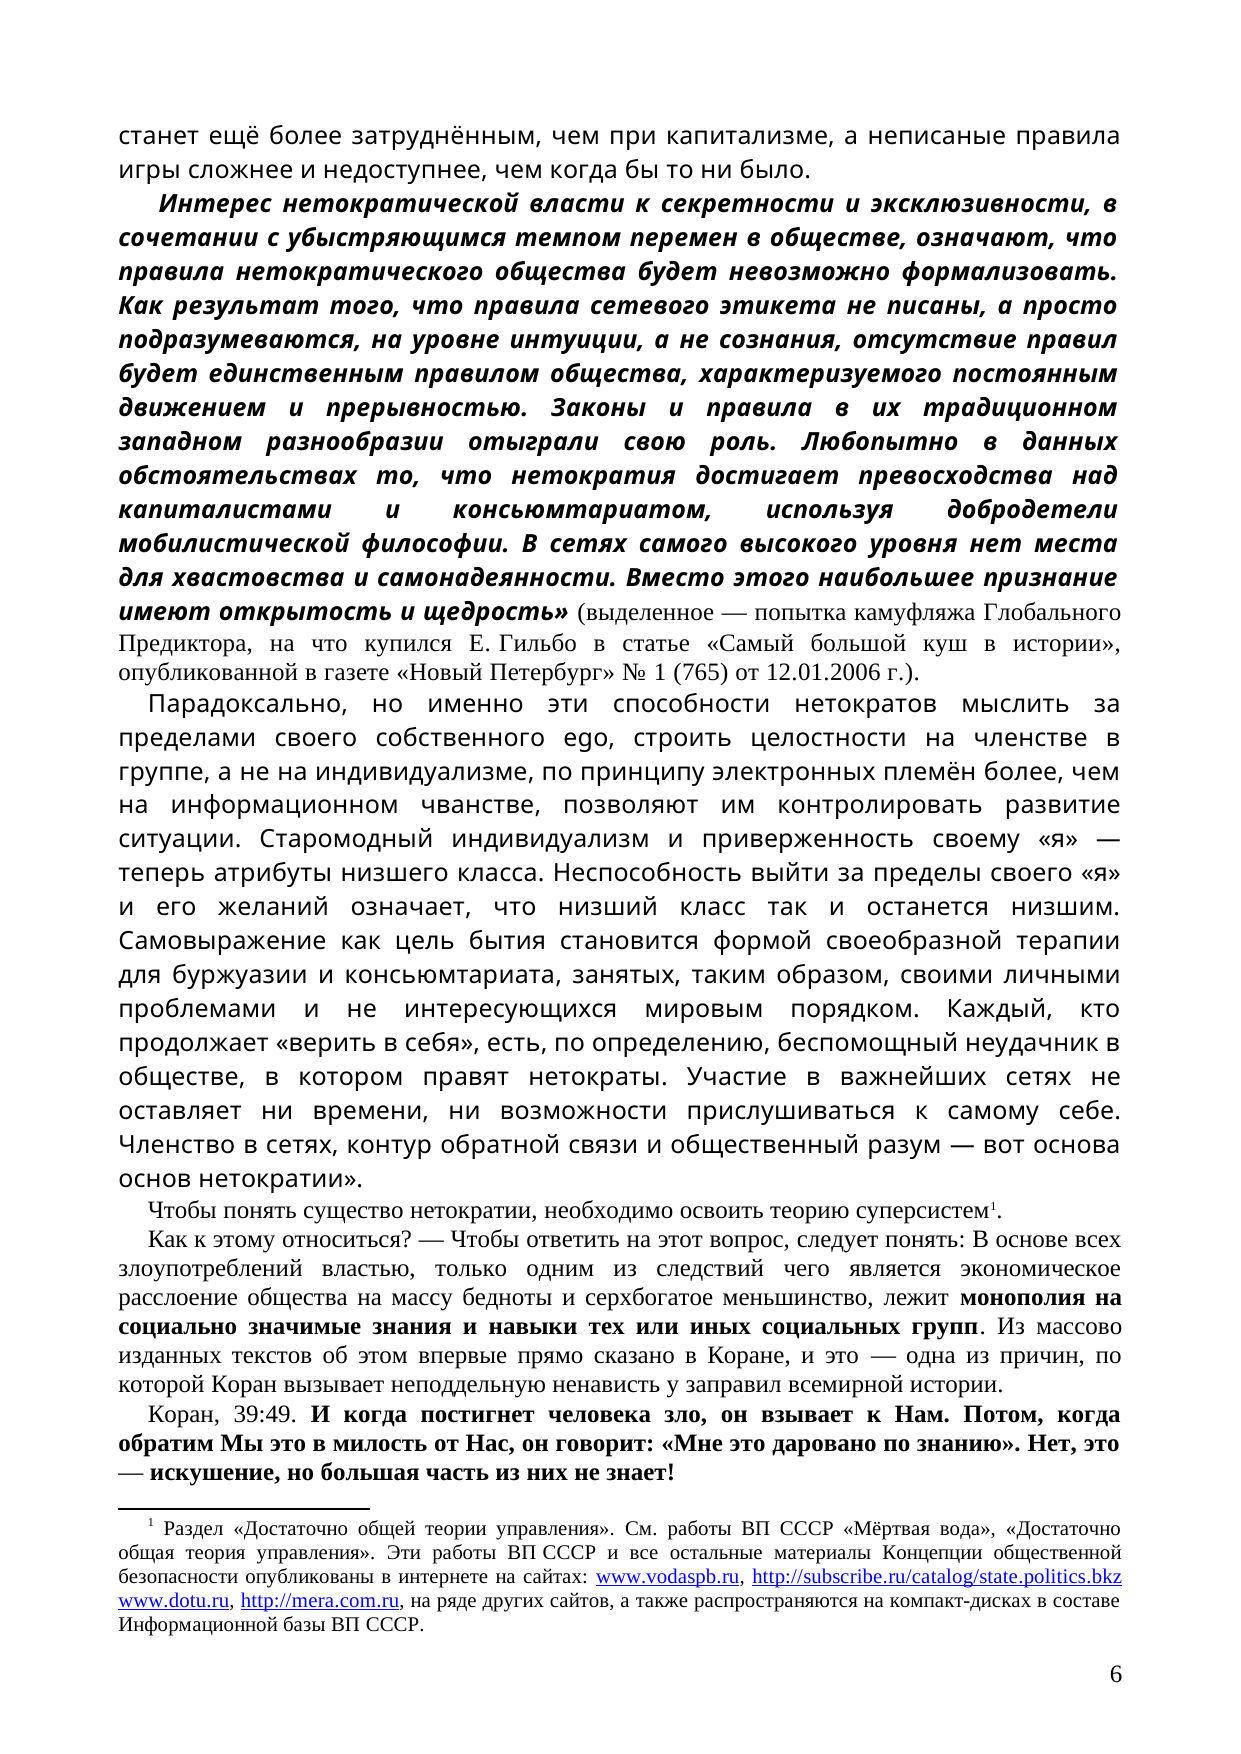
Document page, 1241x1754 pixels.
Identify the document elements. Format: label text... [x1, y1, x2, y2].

text Раздел «Достаточно общей теории управления». См. работы ВП СССР «Мёртвая вода», «Достаточно общая теория управления». Эти работы ВП СССР и все остальные материалы Концепции общественной безопасности опубликованы в интернете на сайтах: www.vodaspb.ru, http://subscribe.ru/catalog/state.politics.bkz www.dotu.ru, http://mera.com.ru, на ряде других сайтов, а также распространяются на компакт-дисках в составе Информационной базы ВП СССР. [118, 1516, 1122, 1636]
text Чтобы понять существо нетократии, необходимо освоить теорию суперсистем. [118, 1195, 1122, 1224]
text Парадоксально, но именно эти способности нетократов мыслить за пределами своего собственного ego, строить целостности на членстве в группе, а не на индивидуализме, по принципу электронных племён более, чем на информационном чванстве, позволяют им контролировать развитие ситуации. Старомодный индивидуализм и приверженность своему «я» — теперь атрибуты низшего класса. Неспособность выйти за пределы своего «я» и его желаний означает, что низший класс так и останется низшим. Самовыражение как цель бытия становится формой своеобразной терапии для буржуазии и консьюмтариата, занятых, таким образом, своими личными проблемами и не интересующихся мировым порядком. Каждый, кто продолжает «верить в себя», есть, по определению, беспомощный неудачник в обществе, в котором правят нетократы. Участие в важнейших сетях не оставляет ни времени, ни возможности прислушиваться к самому себе. Членство в сетях, контур обратной связи и общественный разум — вот основа основ нетократии». [118, 686, 1122, 1195]
text Коран, 39:49. И когда постигнет человека зло, он взывает к Нам. Потом, когда обратим Мы это в милость от Нас, он говорит: «Мне это даровано по знанию». Нет, это — искушение, но большая часть из них не знает! [118, 1398, 1122, 1486]
text Как к этому относиться? — Чтобы ответить на этот вопрос, следует понять: В основе всех злоупотреблений властью, только одним из следствий чего является экономическое расслоение общества на массу бедноты и серхбогатое меньшинство, лежит монополия на социально значимые знания и навыки тех или иных социальных групп. Из массово изданных текстов об этом впервые прямо сказано в Коране, и это — одна из причин, по которой Коран вызывает неподдельную ненависть у заправил всемирной истории. [118, 1224, 1122, 1398]
text Интерес нетократической власти к секретности и эксклюзивности, в сочетании с убыстряющимся темпом перемен в обществе, означают, что правила нетократического общества будет невозможно формализовать. Как результат того, что правила сетевого этикета не писаны, а просто подразумеваются, на уровне интуиции, а не сознания, отсутствие правил будет единственным правилом общества, характеризуемого постоянным движением и прерывностью. Законы и правила в их традиционном западном разнообразии отыграли свою роль. Любопытно в данных обстоятельствах то, что нетократия достигает превосходства над капиталистами и консьюмтариатом, используя добродетели мобилистической философии. В сетях самого высокого уровня нет места для хвастовства и самонадеянности. Вместо этого наибольшее признание имеют открытость и щедрость» (выделенное — попытка камуфляжа Глобального Предиктора, на что купился Е. Гильбо в статье «Самый большой куш в истории», опубликованной в газете «Новый Петербург» № 1 (765) от 12.01.2006 г.). [118, 186, 1122, 686]
text станет ещё более затруднённым, чем при капитализме, а неписаные правила игры сложнее и недоступнее, чем когда бы то ни было. [118, 118, 1122, 186]
